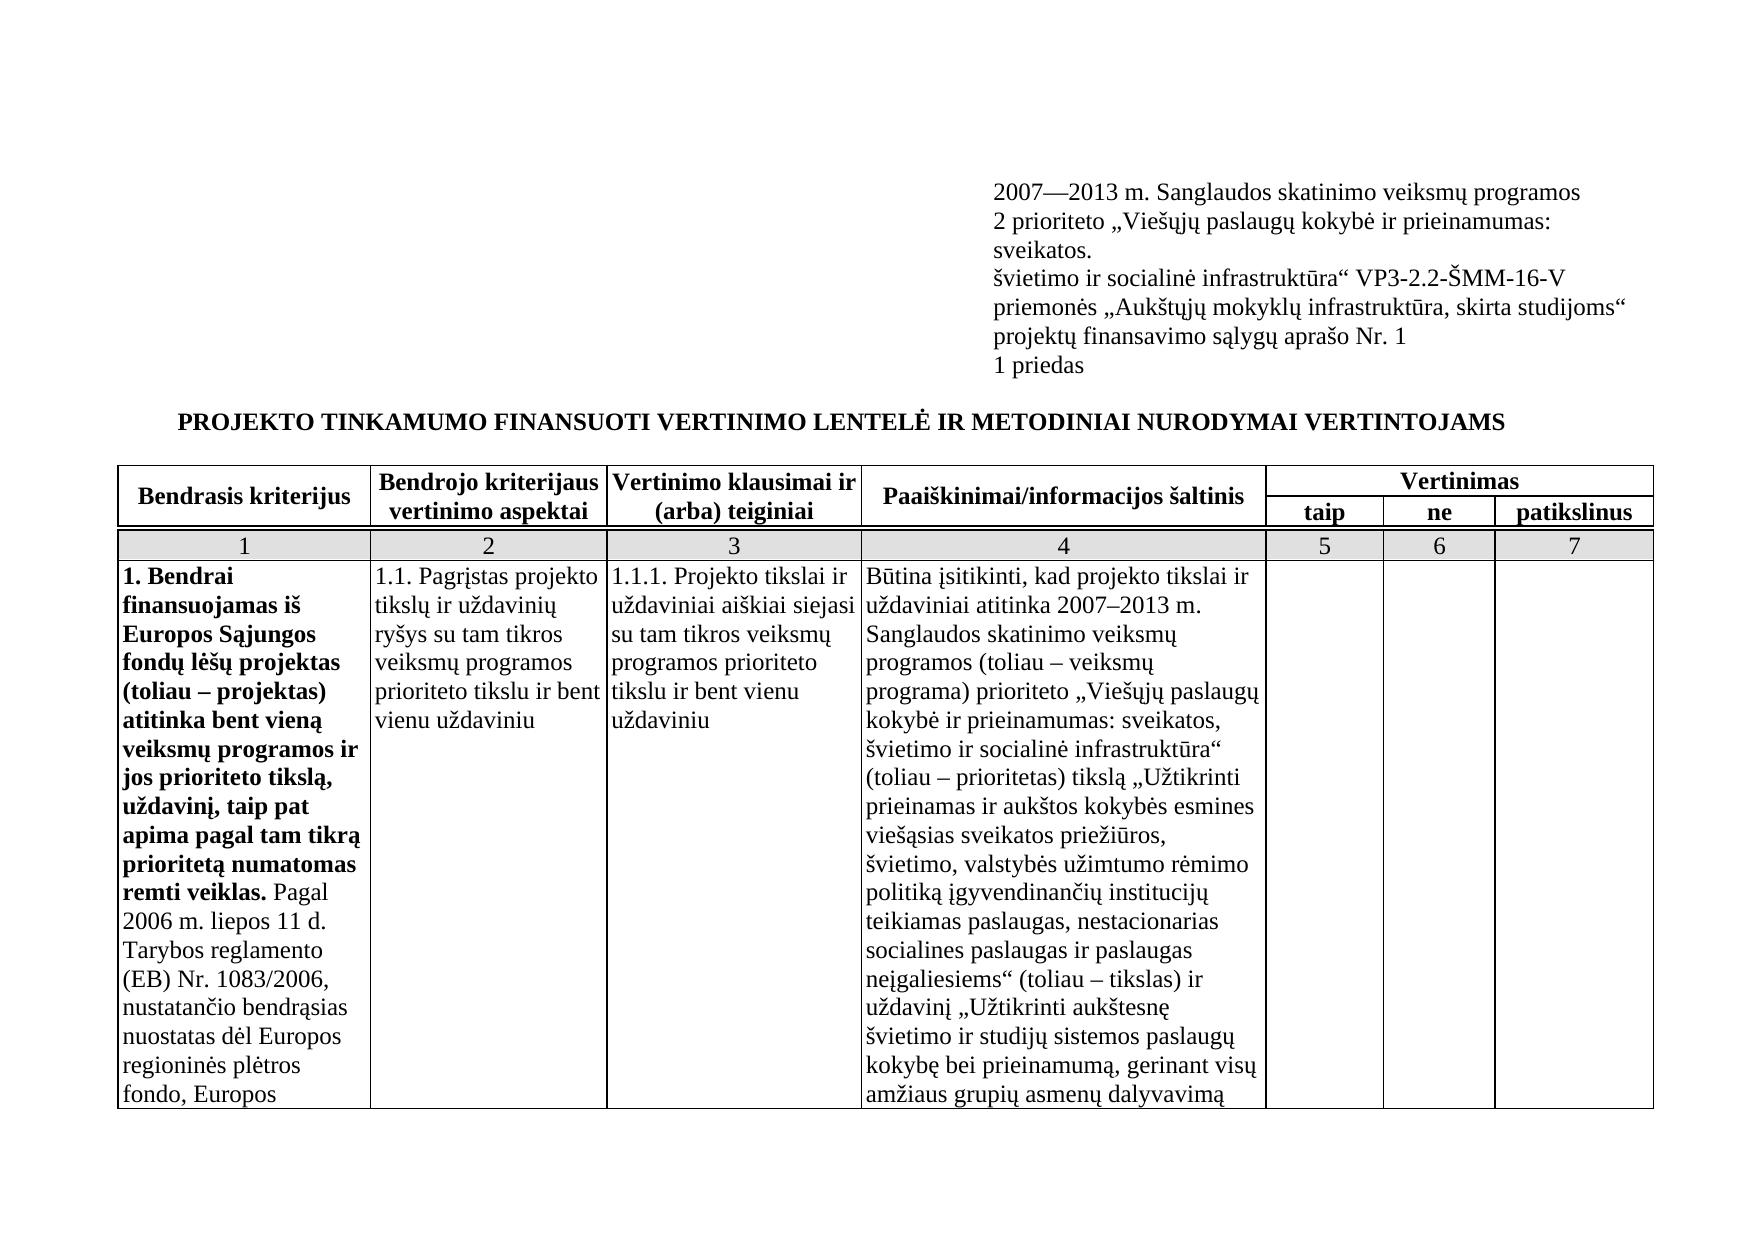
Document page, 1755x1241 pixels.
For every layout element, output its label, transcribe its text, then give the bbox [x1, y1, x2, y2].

table_header Bendrasis kriterijus [119, 466, 370, 525]
text 1 priedas [993, 350, 1636, 378]
text priemonės „Aukštųjų mokyklų infrastruktūra, skirta studijoms“ [993, 292, 1636, 321]
table_header 1 [119, 531, 370, 559]
table_header Paaiškinimai/informacijos šaltinis [862, 466, 1265, 525]
table_cell 1. Bendrai finansuojamas iš Europos Sąjungos fondų lėšų projektas (toliau – projektas) atitinka bent vieną veiksmų programos ir jos prioriteto tikslą, uždavinį, taip pat apima pagal tam tikrą prioritetą numatomas remti veiklas. Pagal 2006 m. liepos 11 d. Tarybos reglamento (EB) Nr. 1083/2006, nustatančio bendrąsias nuostatas dėl Europos regioninės plėtros fondo, Europos [119, 561, 370, 1107]
text 2007—2013 m. Sanglaudos skatinimo veiksmų programos [993, 177, 1636, 206]
table_cell taip [1267, 497, 1383, 525]
text švietimo ir socialinė infrastruktūra“ VP3-2.2-ŠMM-16-V [993, 263, 1636, 292]
table_header Bendrojo kriterijaus vertinimo aspektai [371, 466, 606, 525]
text projektų finansavimo sąlygų aprašo Nr. 1 [993, 321, 1636, 350]
text 2 prioriteto „Viešųjų paslaugų kokybė ir prieinamumas: sveikatos. [993, 206, 1636, 263]
table_header 2 [371, 531, 606, 559]
table_header 5 [1267, 531, 1383, 559]
table_cell [1384, 561, 1494, 1107]
table_header 6 [1384, 531, 1494, 559]
table_cell ne [1384, 497, 1494, 525]
table_header 4 [862, 531, 1265, 559]
table_cell [1496, 561, 1653, 1107]
table_cell 1.1.1. Projekto tikslai ir uždaviniai aiškiai siejasi su tam tikros veiksmų programos prioriteto tikslu ir bent vienu uždaviniu [608, 561, 861, 1107]
table_cell [1267, 561, 1383, 1107]
table_cell Būtina įsitikinti, kad projekto tikslai ir uždaviniai atitinka 2007–2013 m. Sanglaudos skatinimo veiksmų programos (toliau – veiksmų programa) prioriteto „Viešųjų paslaugų kokybė ir prieinamumas: sveikatos, švietimo ir socialinė infrastruktūra“ (toliau – prioritetas) tikslą „Užtikrinti prieinamas ir aukštos kokybės esmines viešąsias sveikatos priežiūros, švietimo, valstybės užimtumo rėmimo politiką įgyvendinančių institucijų teikiamas paslaugas, nestacionarias socialines paslaugas ir paslaugas neįgaliesiems“ (toliau – tikslas) ir uždavinį „Užtikrinti aukštesnę švietimo ir studijų sistemos paslaugų kokybę bei prieinamumą, gerinant visų amžiaus grupių asmenų dalyvavimą [862, 561, 1265, 1107]
table_header Vertinimas [1267, 466, 1653, 495]
table_cell patikslinus [1496, 497, 1653, 525]
text PROJEKTO TINKAMUMO FINANSUOTI VERTINIMO LENTELĖ IR METODINIAI NURODYMAI VERTINTOJAMS [118, 407, 1636, 436]
table_header 3 [608, 531, 861, 559]
table_header 7 [1496, 531, 1653, 559]
table_cell 1.1. Pagrįstas projekto tikslų ir uždavinių ryšys su tam tikros veiksmų programos prioriteto tikslu ir bent vienu uždaviniu [371, 561, 606, 1107]
table_header Vertinimo klausimai ir (arba) teiginiai [608, 466, 861, 525]
